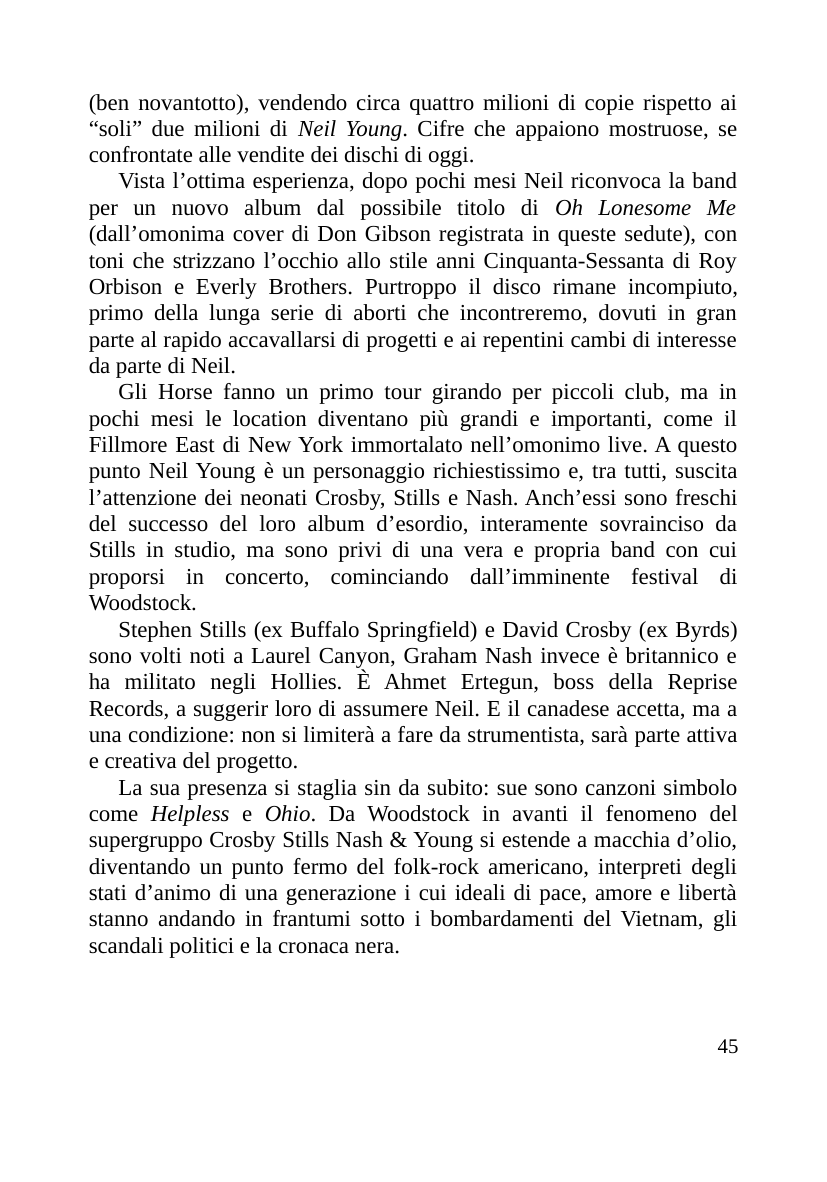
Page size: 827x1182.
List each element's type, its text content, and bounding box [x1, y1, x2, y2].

text Stephen Stills (ex Buffalo Springfield) e David Crosby (ex Byrds) sono volti noti a Laurel Canyon, Graham Nash invece è britannico e ha militato negli Hollies. È Ahmet Ertegun, boss della Reprise Records, a suggerir loro di assumere Neil. E il canadese accetta, ma a una condizione: non si limiterà a fare da strumentista, sarà parte attiva e creativa del progetto. [88, 616, 738, 774]
text Gli Horse fanno un primo tour girando per piccoli club, ma in pochi mesi le location diventano più grandi e importanti, come il Fillmore East di New York immortalato nell’omonimo live. A questo punto Neil Young è un personaggio richiestissimo e, tra tutti, suscita l’attenzione dei neonati Crosby, Stills e Nash. Anch’essi sono freschi del successo del loro album d’esordio, interamente sovrainciso da Stills in studio, ma sono privi di una vera e propria band con cui proporsi in concerto, cominciando dall’imminente festival di Woodstock. [88, 378, 738, 616]
text La sua presenza si staglia sin da subito: sue sono canzoni simbolo come Helpless e Ohio. Da Woodstock in avanti il fenomeno del supergruppo Crosby Stills Nash & Young si estende a macchia d’olio, diventando un punto fermo del folk-rock americano, interpreti degli stati d’animo di una generazione i cui ideali di pace, amore e libertà stanno andando in frantumi sotto i bombardamenti del Vietnam, gli scandali politici e la cronaca nera. [88, 774, 738, 958]
text (ben novantotto), vendendo circa quattro milioni di copie rispetto ai “soli” due milioni di Neil Young. Cifre che appaiono mostruose, se confrontate alle vendite dei dischi di oggi. [88, 88, 738, 168]
text Vista l’ottima esperienza, dopo pochi mesi Neil riconvoca la band per un nuovo album dal possibile titolo di Oh Lonesome Me (dall’omonima cover di Don Gibson registrata in queste sedute), con toni che strizzano l’occhio allo stile anni Cinquanta-Sessanta di Roy Orbison e Everly Brothers. Purtroppo il disco rimane incompiuto, primo della lunga serie di aborti che incontreremo, dovuti in gran parte al rapido accavallarsi di progetti e ai repentini cambi di interesse da parte di Neil. [88, 168, 738, 378]
